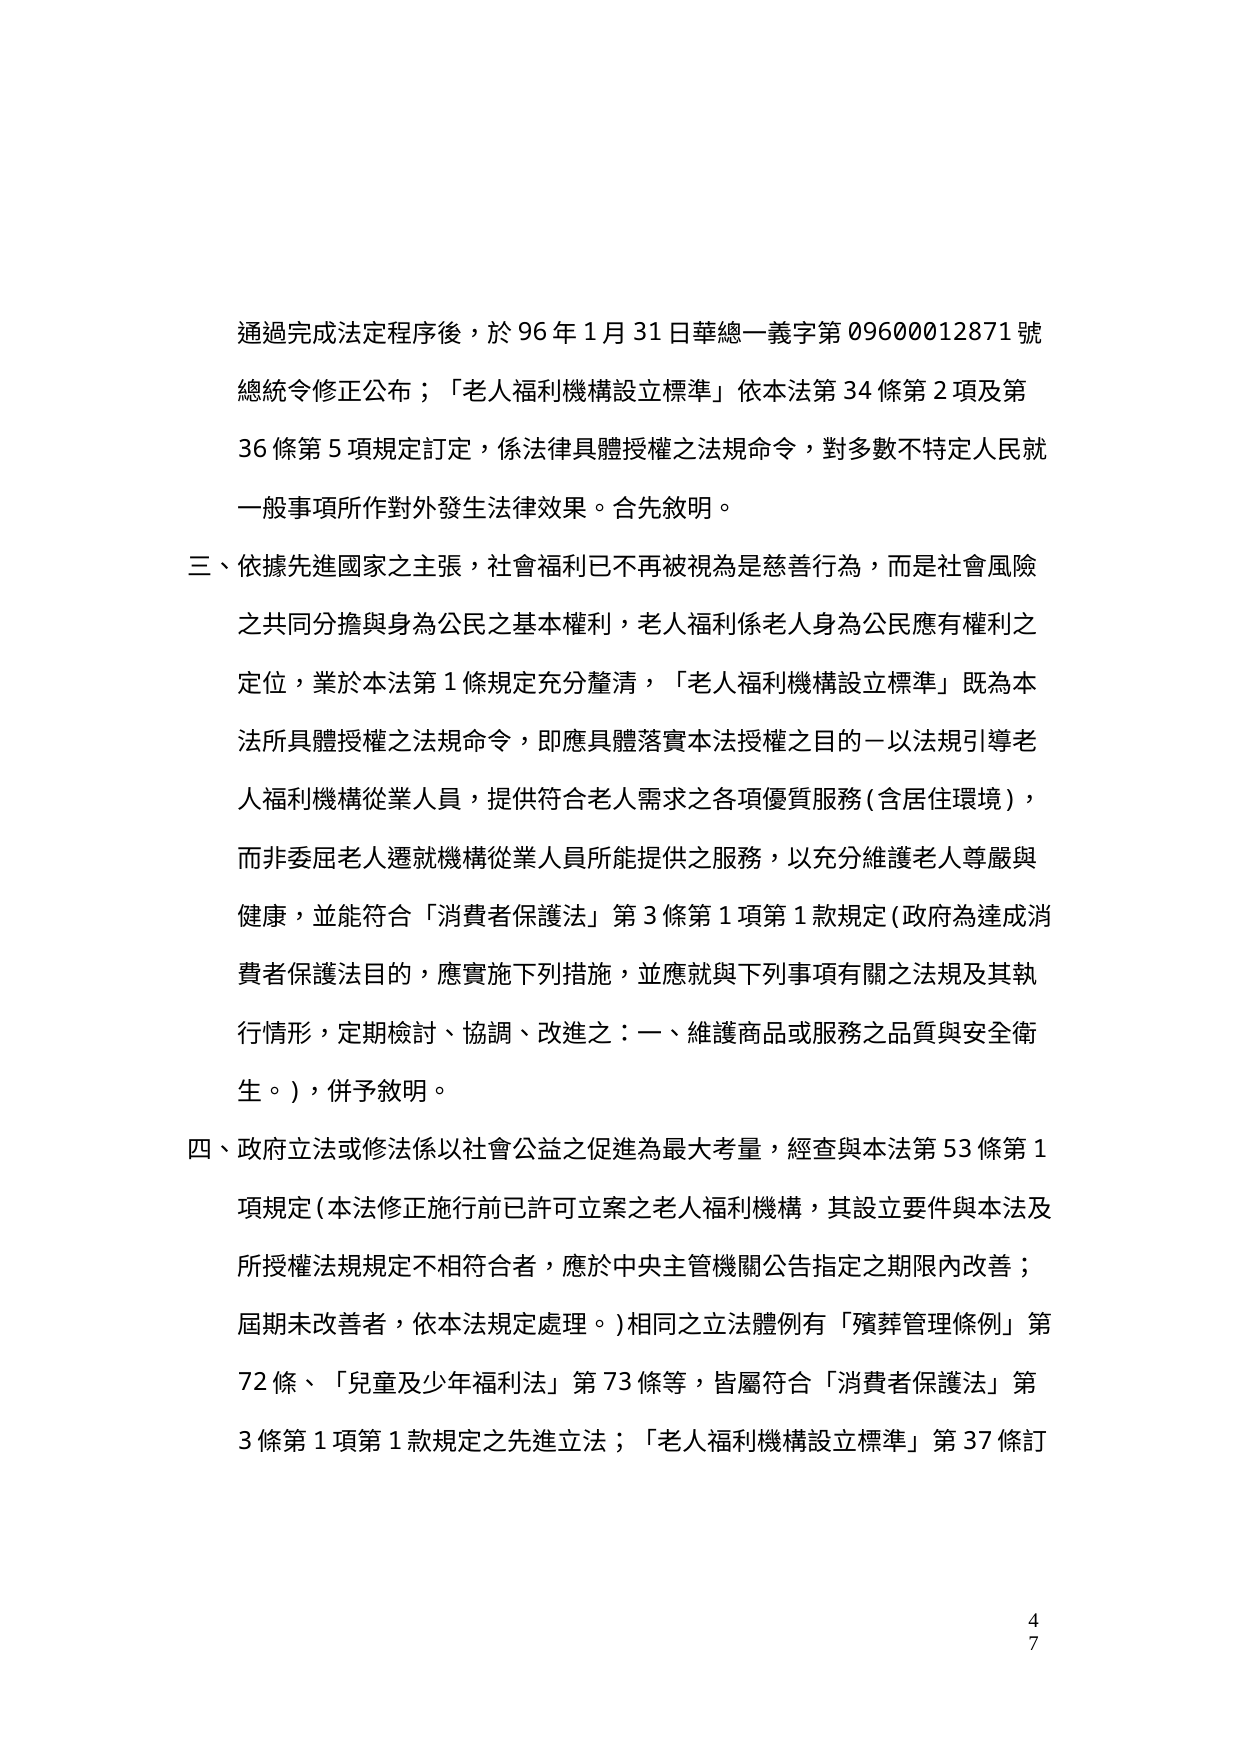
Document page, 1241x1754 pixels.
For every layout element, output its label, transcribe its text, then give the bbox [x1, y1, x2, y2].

text 四、政府立法或修法係以社會公益之促進為最大考量，經查與本法第53條第1項規定(本法修正施行前已許可立案之老人福利機構，其設立要件與本法及所授權法規規定不相符合者，應於中央主管機關公告指定之期限內改善；屆期未改善者，依本法規定處理。)相同之立法體例有「殯葬管理條例」第72條、「兒童及少年福利法」第73條等，皆屬符合「消費者保護法」第3條第1項第1款規定之先進立法；「老人福利機構設立標準」第37條訂 [187, 1108, 1053, 1458]
text 三、依據先進國家之主張，社會福利已不再被視為是慈善行為，而是社會風險之共同分擔與身為公民之基本權利，老人福利係老人身為公民應有權利之定位，業於本法第1條規定充分釐清，「老人福利機構設立標準」既為本法所具體授權之法規命令，即應具體落實本法授權之目的－以法規引導老人福利機構從業人員，提供符合老人需求之各項優質服務(含居住環境)，而非委屈老人遷就機構從業人員所能提供之服務，以充分維護老人尊嚴與健康，並能符合「消費者保護法」第3條第1項第1款規定(政府為達成消費者保護法目的，應實施下列措施，並應就與下列事項有關之法規及其執行情形，定期檢討、協調、改進之：一、維護商品或服務之品質與安全衛生。)，併予敘明。 [187, 525, 1053, 1108]
text 通過完成法定程序後，於96年1月31日華總一義字第09600012871號總統令修正公布；「老人福利機構設立標準」依本法第34條第2項及第36條第5項規定訂定，係法律具體授權之法規命令，對多數不特定人民就一般事項所作對外發生法律效果。合先敘明。 [187, 292, 1053, 525]
